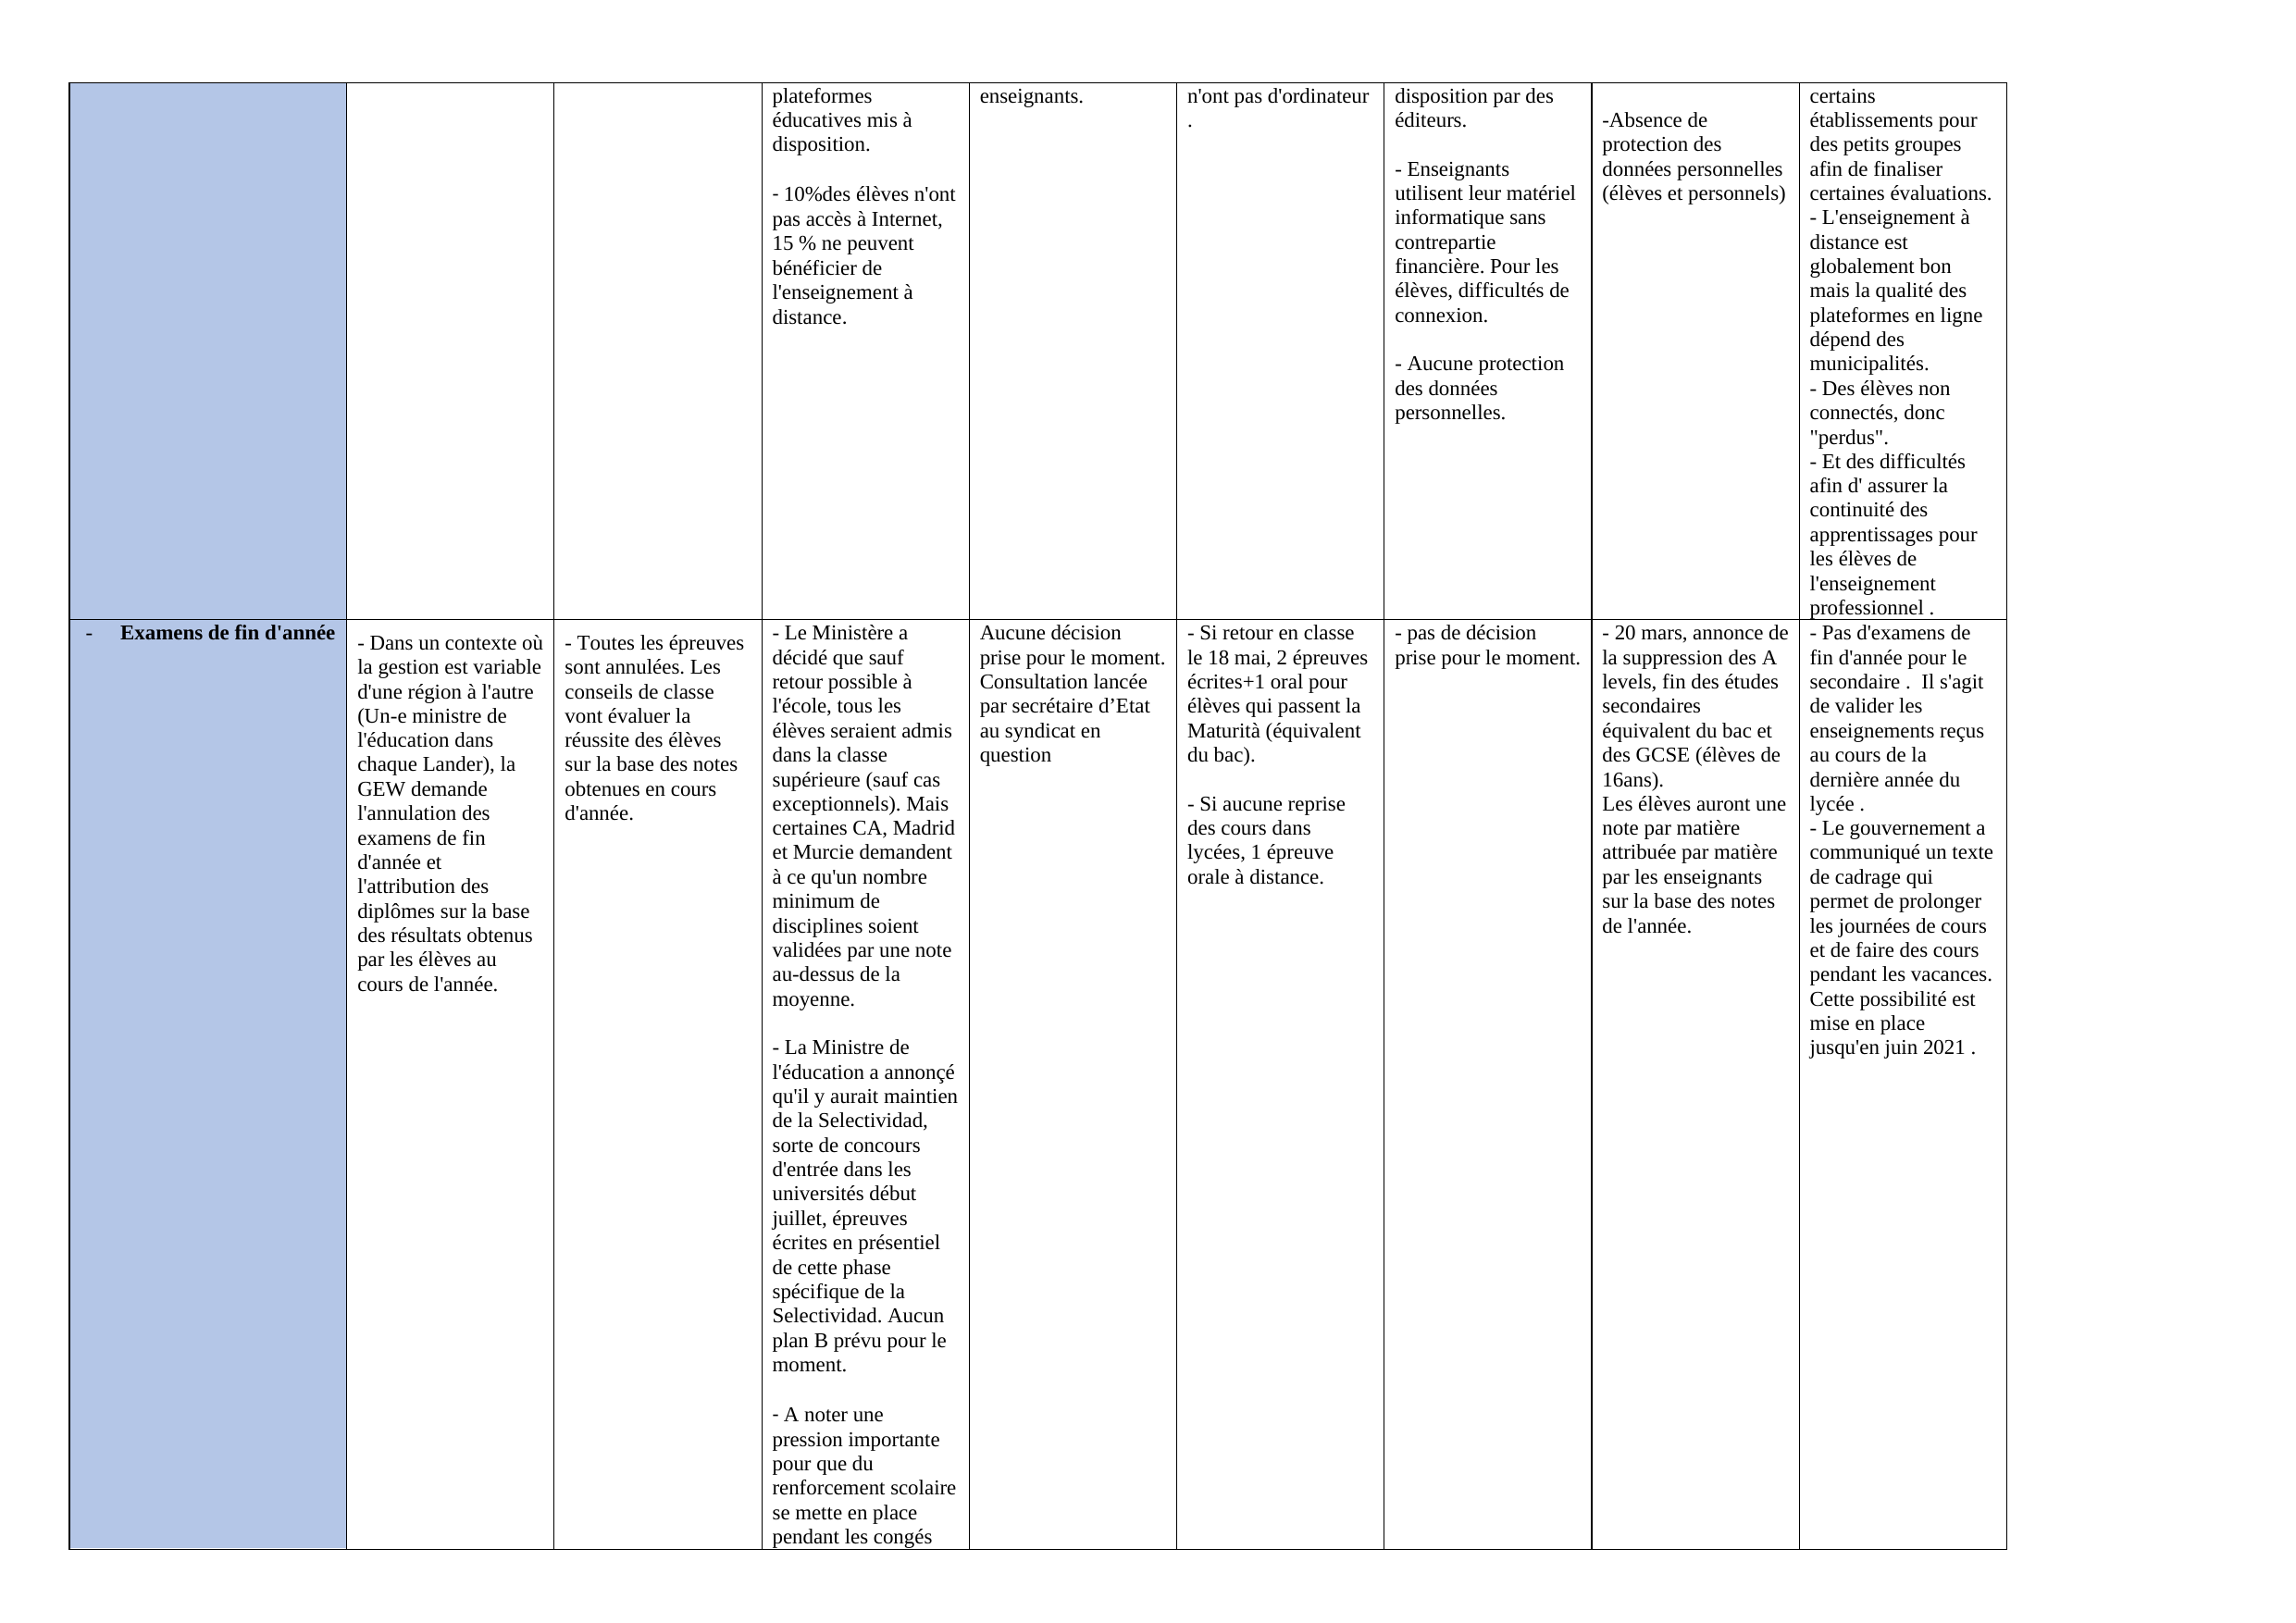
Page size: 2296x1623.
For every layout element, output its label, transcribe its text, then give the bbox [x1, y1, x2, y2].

table_cell plateformes éducatives mis à disposition. - 10%des élèves n'ont pas accès à Internet, 15 % ne peuvent bénéficier de l'enseignement à distance. [763, 83, 969, 619]
table_cell - Le Ministère a décidé que sauf retour possible à l'école, tous les élèves seraient admis dans la classe supérieure (sauf cas exceptionnels). Mais certaines CA, Madrid et Murcie demandent à ce qu'un nombre minimum de disciplines soient validées par une note au-dessus de la moyenne. - La Ministre de l'éducation a annonçé qu'il y aurait maintien de la Selectividad, sorte de concours d'entrée dans les universités début juillet, épreuves écrites en présentiel de cette phase spécifique de la Selectividad. Aucun plan B prévu pour le moment. - A noter une pression importante pour que du renforcement scolaire se mette en place pendant les congés [763, 620, 969, 1548]
table_cell Examens de fin d'année [70, 620, 346, 1548]
table_cell -Absence de protection des données personnelles (élèves et personnels) [1593, 83, 1799, 619]
table_cell - pas de décision prise pour le moment. [1384, 620, 1591, 1548]
table_cell Aucune décision prise pour le moment. Consultation lancée par secrétaire d’Etat au syndicat en question [970, 620, 1176, 1548]
table_cell - Dans un contexte où la gestion est variable d'une région à l'autre (Un-e ministre de l'éducation dans chaque Lander), la GEW demande l'annulation des examens de fin d'année et l'attribution des diplômes sur la base des résultats obtenus par les élèves au cours de l'année. [347, 620, 553, 1548]
table_cell enseignants. [970, 83, 1176, 619]
table_cell - Toutes les épreuves sont annulées. Les conseils de classe vont évaluer la réussite des élèves sur la base des notes obtenues en cours d'année. [554, 620, 762, 1548]
table_cell - Si retour en classe le 18 mai, 2 épreuves écrites+1 oral pour élèves qui passent la Maturità (équivalent du bac). - Si aucune reprise des cours dans lycées, 1 épreuve orale à distance. [1177, 620, 1384, 1548]
table_cell disposition par des éditeurs. - Enseignants utilisent leur matériel informatique sans contrepartie financière. Pour les élèves, difficultés de connexion. - Aucune protection des données personnelles. [1384, 83, 1591, 619]
table_cell - 20 mars, annonce de la suppression des A levels, fin des études secondaires équivalent du bac et des GCSE (élèves de 16ans). Les élèves auront une note par matière attribuée par matière par les enseignants sur la base des notes de l'année. [1593, 620, 1799, 1548]
table_cell [347, 83, 553, 619]
table_cell n'ont pas d'ordinateur . [1177, 83, 1384, 619]
table_cell [70, 83, 346, 619]
table_cell - Pas d'examens de fin d'année pour le secondaire . Il s'agit de valider les enseignements reçus au cours de la dernière année du lycée . - Le gouvernement a communiqué un texte de cadrage qui permet de prolonger les journées de cours et de faire des cours pendant les vacances. Cette possibilité est mise en place jusqu'en juin 2021 . [1800, 620, 2006, 1548]
table_cell [554, 83, 762, 619]
table_cell certains établissements pour des petits groupes afin de finaliser certaines évaluations. - L'enseignement à distance est globalement bon mais la qualité des plateformes en ligne dépend des municipalités. - Des élèves non connectés, donc "perdus". - Et des difficultés afin d' assurer la continuité des apprentissages pour les élèves de l'enseignement professionnel . [1800, 83, 2006, 619]
